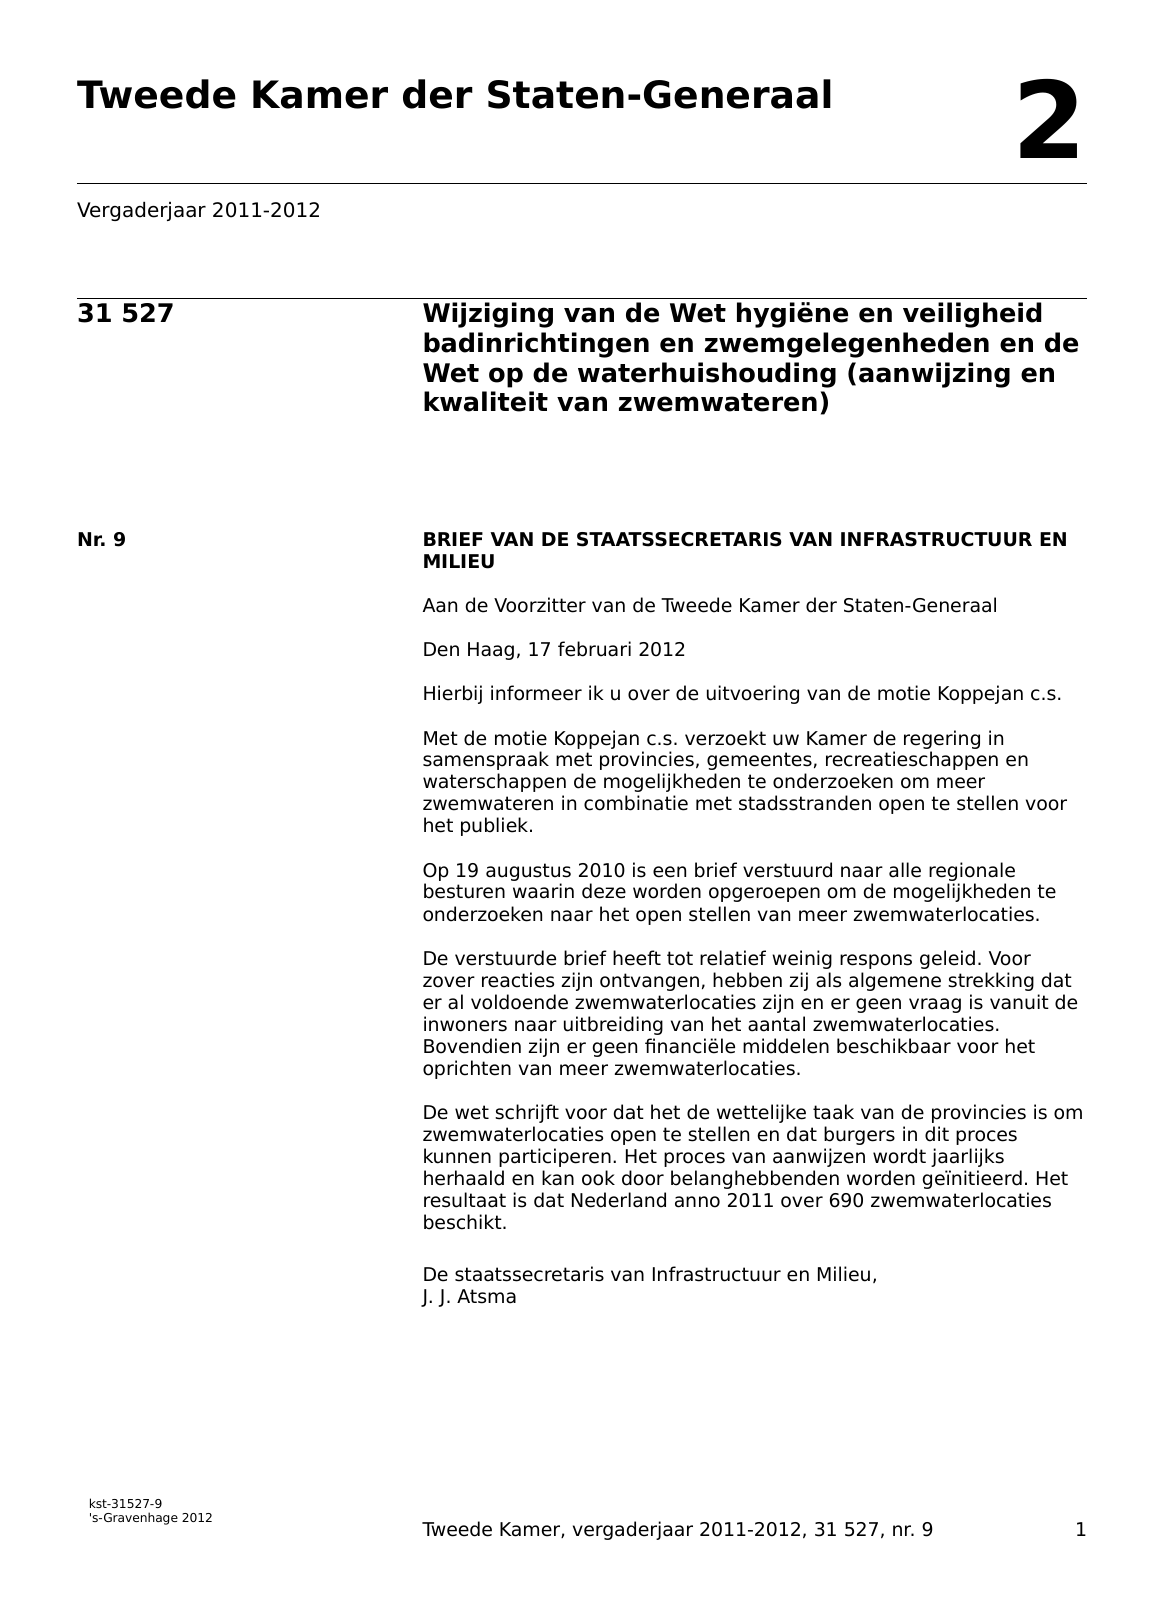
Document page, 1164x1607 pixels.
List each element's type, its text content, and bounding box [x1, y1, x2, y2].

text Op 19 augustus 2010 is een brief verstuurd naar alle regionale besturen waarin deze worden opgeroepen om de mogelijkheden te onderzoeken naar het open stellen van meer zwemwaterlocaties. [422, 859, 1087, 925]
text Met de motie Koppejan c.s. verzoekt uw Kamer de regering in samenspraak met provincies, gemeentes, recreatieschappen en waterschappen de mogelijkheden te onderzoeken om meer zwemwateren in combinatie met stadsstranden open te stellen voor het publiek. [422, 727, 1087, 837]
subtitle Nr. 9 BRIEF VAN DE STAATSSECRETARIS VAN INFRASTRUCTUUR EN MILIEU [77, 529, 1087, 573]
text 's-Gravenhage 2012 [88, 1511, 323, 1525]
table_header Tweede Kamer der Staten-Generaal [77, 59, 886, 183]
table_cell Vergaderjaar 2011-2012 [77, 184, 1087, 298]
text Hierbij informeer ik u over de uitvoering van de motie Koppejan c.s. [422, 683, 1087, 705]
subtitle 31 527 Wijziging van de Wet hygiëne en veiligheid badinrichtingen en zwemgelegenheden en de Wet op de waterhuishouding (aanwijzing en kwaliteit van zwemwateren) [77, 299, 1087, 418]
text Den Haag, 17 februari 2012 [422, 639, 1087, 661]
text kst-31527-9 [88, 1497, 323, 1511]
table_header 2 [886, 59, 1087, 183]
text De staatssecretaris van Infrastructuur en Milieu, J. J. Atsma [422, 1263, 1087, 1307]
text De wet schrijft voor dat het de wettelijke taak van de provincies is om zwemwaterlocaties open te stellen en dat burgers in dit proces kunnen participeren. Het proces van aanwijzen wordt jaarlijks herhaald en kan ook door belanghebbenden worden geïnitieerd. Het resultaat is dat Nederland anno 2011 over 690 zwemwaterlocaties beschikt. [422, 1102, 1087, 1233]
text De verstuurde brief heeft tot relatief weinig respons geleid. Voor zover reacties zijn ontvangen, hebben zij als algemene strekking dat er al voldoende zwemwaterlocaties zijn en er geen vraag is vanuit de inwoners naar uitbreiding van het aantal zwemwaterlocaties. Bovendien zijn er geen financiële middelen beschikbaar voor het oprichten van meer zwemwaterlocaties. [422, 948, 1087, 1079]
text Aan de Voorzitter van de Tweede Kamer der Staten-Generaal [422, 595, 1087, 617]
